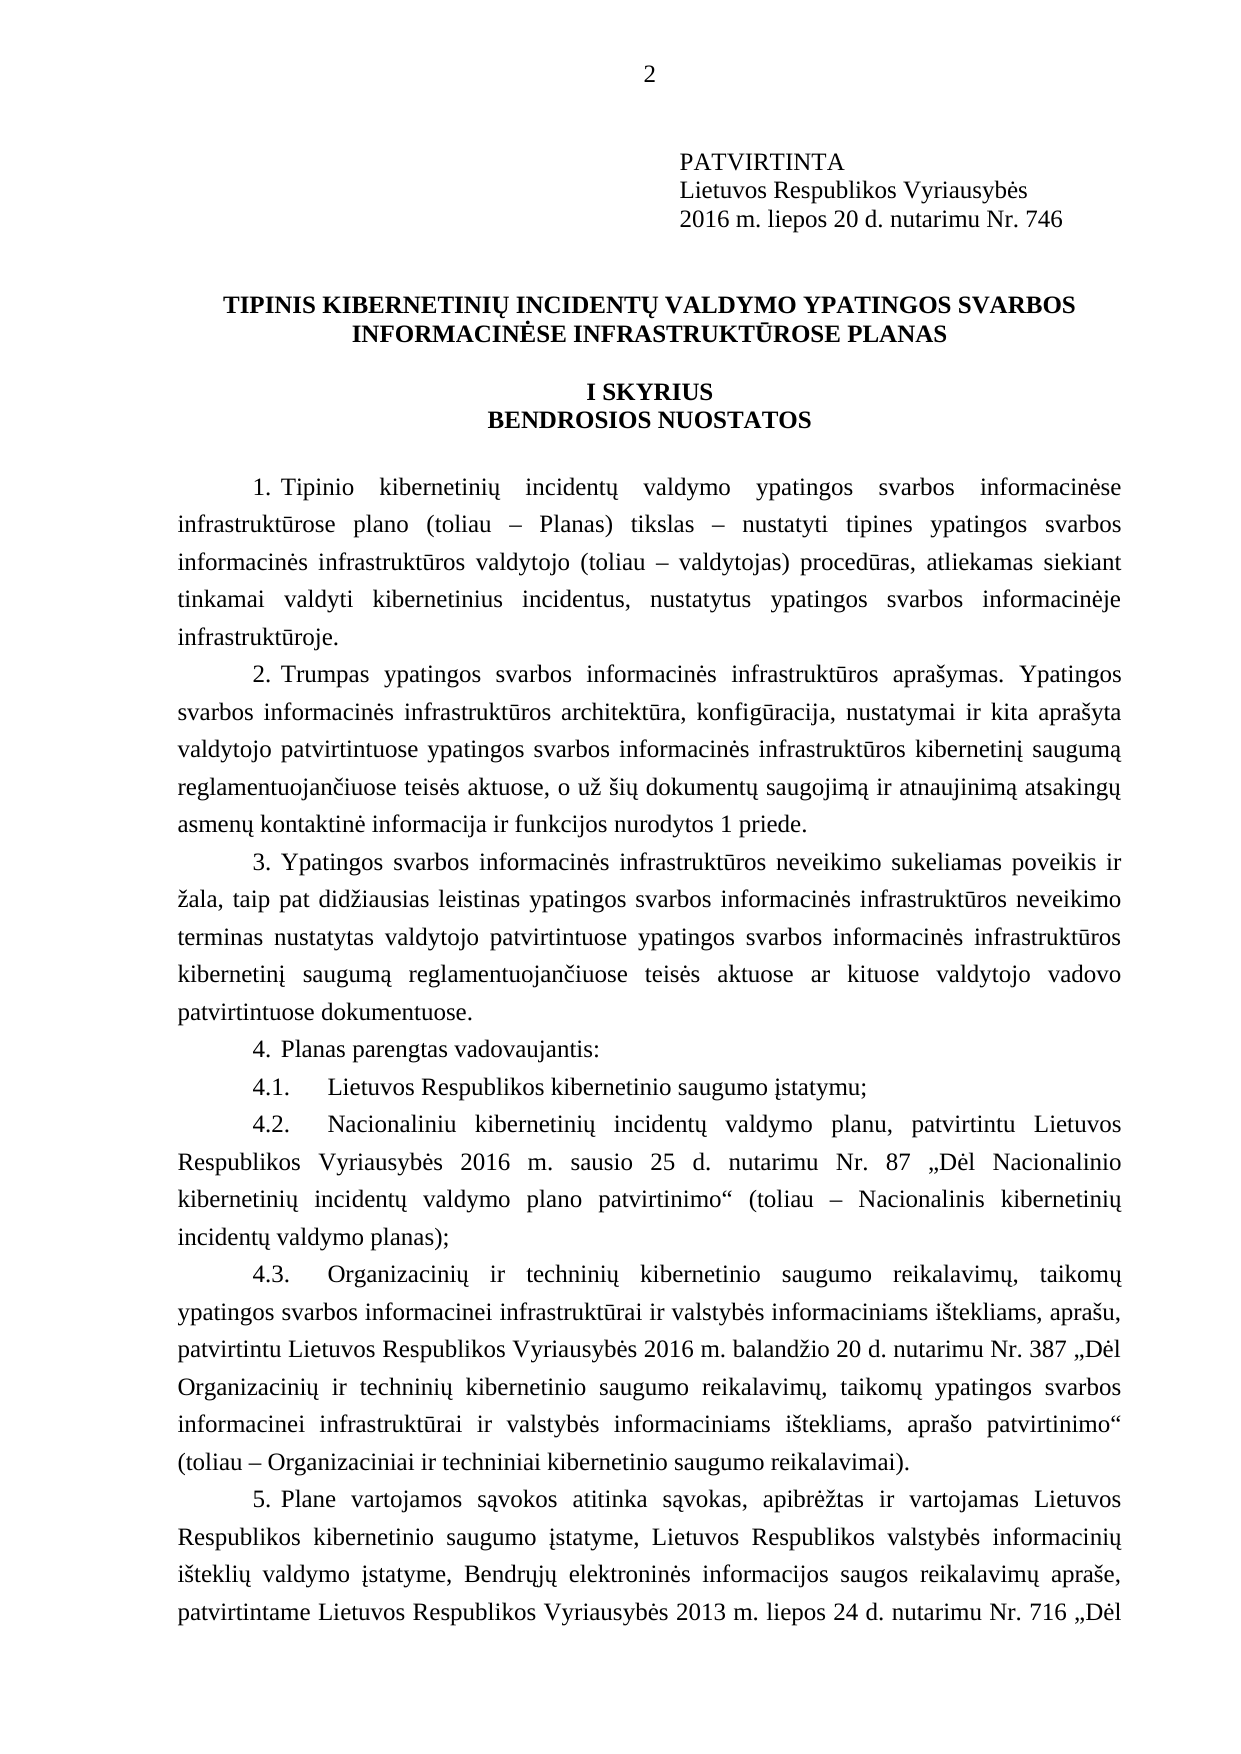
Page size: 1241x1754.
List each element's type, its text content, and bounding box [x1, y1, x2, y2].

text 4.3. Organizacinių ir techninių kibernetinio saugumo reikalavimų, taikomų ypatingos svarbos informacinei infrastruktūrai ir valstybės informaciniams ištekliams, aprašu, patvirtintu Lietuvos Respublikos Vyriausybės 2016 m. balandžio 20 d. nutarimu Nr. 387 „Dėl Organizacinių ir techninių kibernetinio saugumo reikalavimų, taikomų ypatingos svarbos informacinei infrastruktūrai ir valstybės informaciniams ištekliams, aprašo patvirtinimo“ (toliau – Organizaciniai ir techniniai kibernetinio saugumo reikalavimai). [177, 1251, 1122, 1476]
text 2. Trumpas ypatingos svarbos informacinės infrastruktūros aprašymas. Ypatingos svarbos informacinės infrastruktūros architektūra, konfigūracija, nustatymai ir kita aprašyta valdytojo patvirtintuose ypatingos svarbos informacinės infrastruktūros kibernetinį saugumą reglamentuojančiuose teisės aktuose, o už šių dokumentų saugojimą ir atnaujinimą atsakingų asmenų kontaktinė informacija ir funkcijos nurodytos 1 priede. [177, 651, 1122, 838]
text I SKYRIUS [177, 377, 1122, 406]
text TIPINIS KIBERNETINIŲ INCIDENTŲ VALDYMO YPATINGOS SVARBOS INFORMACINĖSE INFRASTRUKTŪROSE PLANAS [177, 291, 1122, 348]
text 4. Planas parengtas vadovaujantis: [177, 1026, 1122, 1063]
text 3. Ypatingos svarbos informacinės infrastruktūros neveikimo sukeliamas poveikis ir žala, taip pat didžiausias leistinas ypatingos svarbos informacinės infrastruktūros neveikimo terminas nustatytas valdytojo patvirtintuose ypatingos svarbos informacinės infrastruktūros kibernetinį saugumą reglamentuojančiuose teisės aktuose ar kituose valdytojo vadovo patvirtintuose dokumentuose. [177, 838, 1122, 1026]
text 1. Tipinio kibernetinių incidentų valdymo ypatingos svarbos informacinėse infrastruktūrose plano (toliau – Planas) tikslas – nustatyti tipines ypatingos svarbos informacinės infrastruktūros valdytojo (toliau – valdytojas) procedūras, atliekamas siekiant tinkamai valdyti kibernetinius incidentus, nustatytus ypatingos svarbos informacinėje infrastruktūroje. [177, 463, 1122, 651]
text PATVIRTINTA Lietuvos Respublikos Vyriausybės 2016 m. liepos 20 d. nutarimu Nr. 746 [679, 147, 1122, 233]
text BENDROSIOS NUOSTATOS [177, 406, 1122, 434]
text 5. Plane vartojamos sąvokos atitinka sąvokas, apibrėžtas ir vartojamas Lietuvos Respublikos kibernetinio saugumo įstatyme, Lietuvos Respublikos valstybės informacinių išteklių valdymo įstatyme, Bendrųjų elektroninės informacijos saugos reikalavimų apraše, patvirtintame Lietuvos Respublikos Vyriausybės 2013 m. liepos 24 d. nutarimu Nr. 716 „Dėl [177, 1476, 1122, 1626]
text 4.2. Nacionaliniu kibernetinių incidentų valdymo planu, patvirtintu Lietuvos Respublikos Vyriausybės 2016 m. sausio 25 d. nutarimu Nr. 87 „Dėl Nacionalinio kibernetinių incidentų valdymo plano patvirtinimo“ (toliau – Nacionalinis kibernetinių incidentų valdymo planas); [177, 1101, 1122, 1251]
text 4.1. Lietuvos Respublikos kibernetinio saugumo įstatymu; [177, 1063, 1122, 1101]
